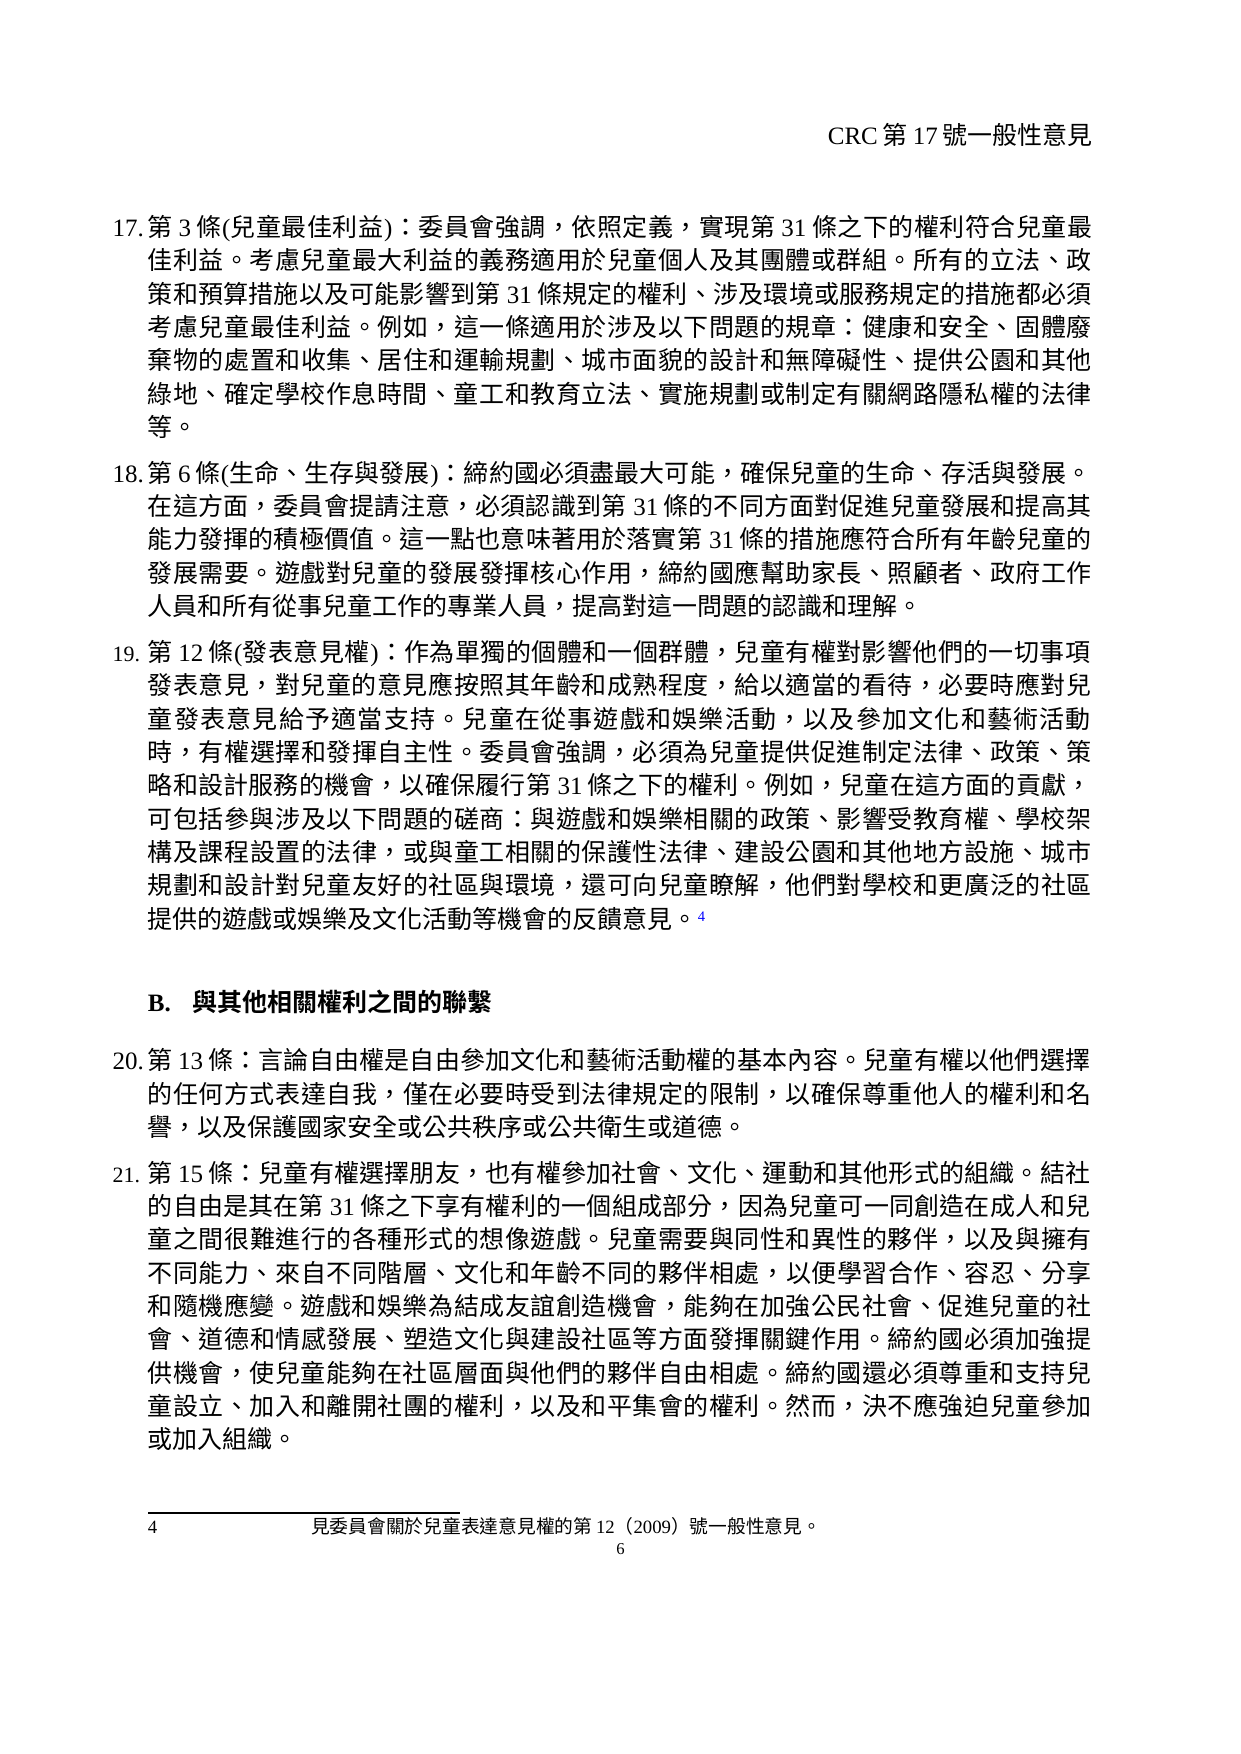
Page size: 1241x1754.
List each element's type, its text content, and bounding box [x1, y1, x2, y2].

list 第15條：兒童有權選擇朋友，也有權參加社會、文化、運動和其他形式的組織。結社的自由是其在第31條之下享有權利的一個組成部分，因為兒童可一同創造在成人和兒童之間很難進行的各種形式的想像遊戲。兒童需要與同性和異性的夥伴，以及與擁有不同能力、來自不同階層、文化和年齡不同的夥伴相處，以便學習合作、容忍、分享和隨機應變。遊戲和娛樂為結成友誼創造機會，能夠在加強公民社會、促進兒童的社會、道德和情感發展、塑造文化與建設社區等方面發揮關鍵作用。締約國必須加強提供機會，使兒童能夠在社區層面與他們的夥伴自由相處。締約國還必須尊重和支持兒童設立、加入和離開社團的權利，以及和平集會的權利。然而，決不應強迫兒童參加或加入組織。 [112, 1156, 1093, 1456]
text B. 與其他相關權利之間的聯繫 [148, 985, 1092, 1018]
list 第3條(兒童最佳利益)：委員會強調，依照定義，實現第31條之下的權利符合兒童最佳利益。考慮兒童最大利益的義務適用於兒童個人及其團體或群組。所有的立法、政策和預算措施以及可能影響到第31條規定的權利、涉及環境或服務規定的措施都必須考慮兒童最佳利益。例如，這一條適用於涉及以下問題的規章：健康和安全、固體廢棄物的處置和收集、居住和運輸規劃、城市面貌的設計和無障礙性、提供公園和其他綠地、確定學校作息時間、童工和教育立法、實施規劃或制定有關網路隱私權的法律等。 [112, 210, 1093, 443]
list 見委員會關於兒童表達意見權的第12（2009）號一般性意見。 [148, 1513, 974, 1538]
list 第12條(發表意見權)：作為單獨的個體和一個群體，兒童有權對影響他們的一切事項發表意見，對兒童的意見應按照其年齡和成熟程度，給以適當的看待，必要時應對兒童發表意見給予適當支持。兒童在從事遊戲和娛樂活動，以及參加文化和藝術活動時，有權選擇和發揮自主性。委員會強調，必須為兒童提供促進制定法律、政策、策略和設計服務的機會，以確保履行第31條之下的權利。例如，兒童在這方面的貢獻，可包括參與涉及以下問題的磋商：與遊戲和娛樂相關的政策、影響受教育權、學校架構及課程設置的法律，或與童工相關的保護性法律、建設公園和其他地方設施、城市規劃和設計對兒童友好的社區與環境，還可向兒童瞭解，他們對學校和更廣泛的社區提供的遊戲或娛樂及文化活動等機會的反饋意見。 [112, 635, 1093, 935]
list 第6條(生命、生存與發展)：締約國必須盡最大可能，確保兒童的生命、存活與發展。在這方面，委員會提請注意，必須認識到第31條的不同方面對促進兒童發展和提高其能力發揮的積極價值。這一點也意味著用於落實第31條的措施應符合所有年齡兒童的發展需要。遊戲對兒童的發展發揮核心作用，締約國應幫助家長、照顧者、政府工作人員和所有從事兒童工作的專業人員，提高對這一問題的認識和理解。 [112, 456, 1093, 622]
list 第13條：言論自由權是自由參加文化和藝術活動權的基本內容。兒童有權以他們選擇的任何方式表達自我，僅在必要時受到法律規定的限制，以確保尊重他人的權利和名譽，以及保護國家安全或公共秩序或公共衛生或道德。 [112, 1043, 1093, 1143]
